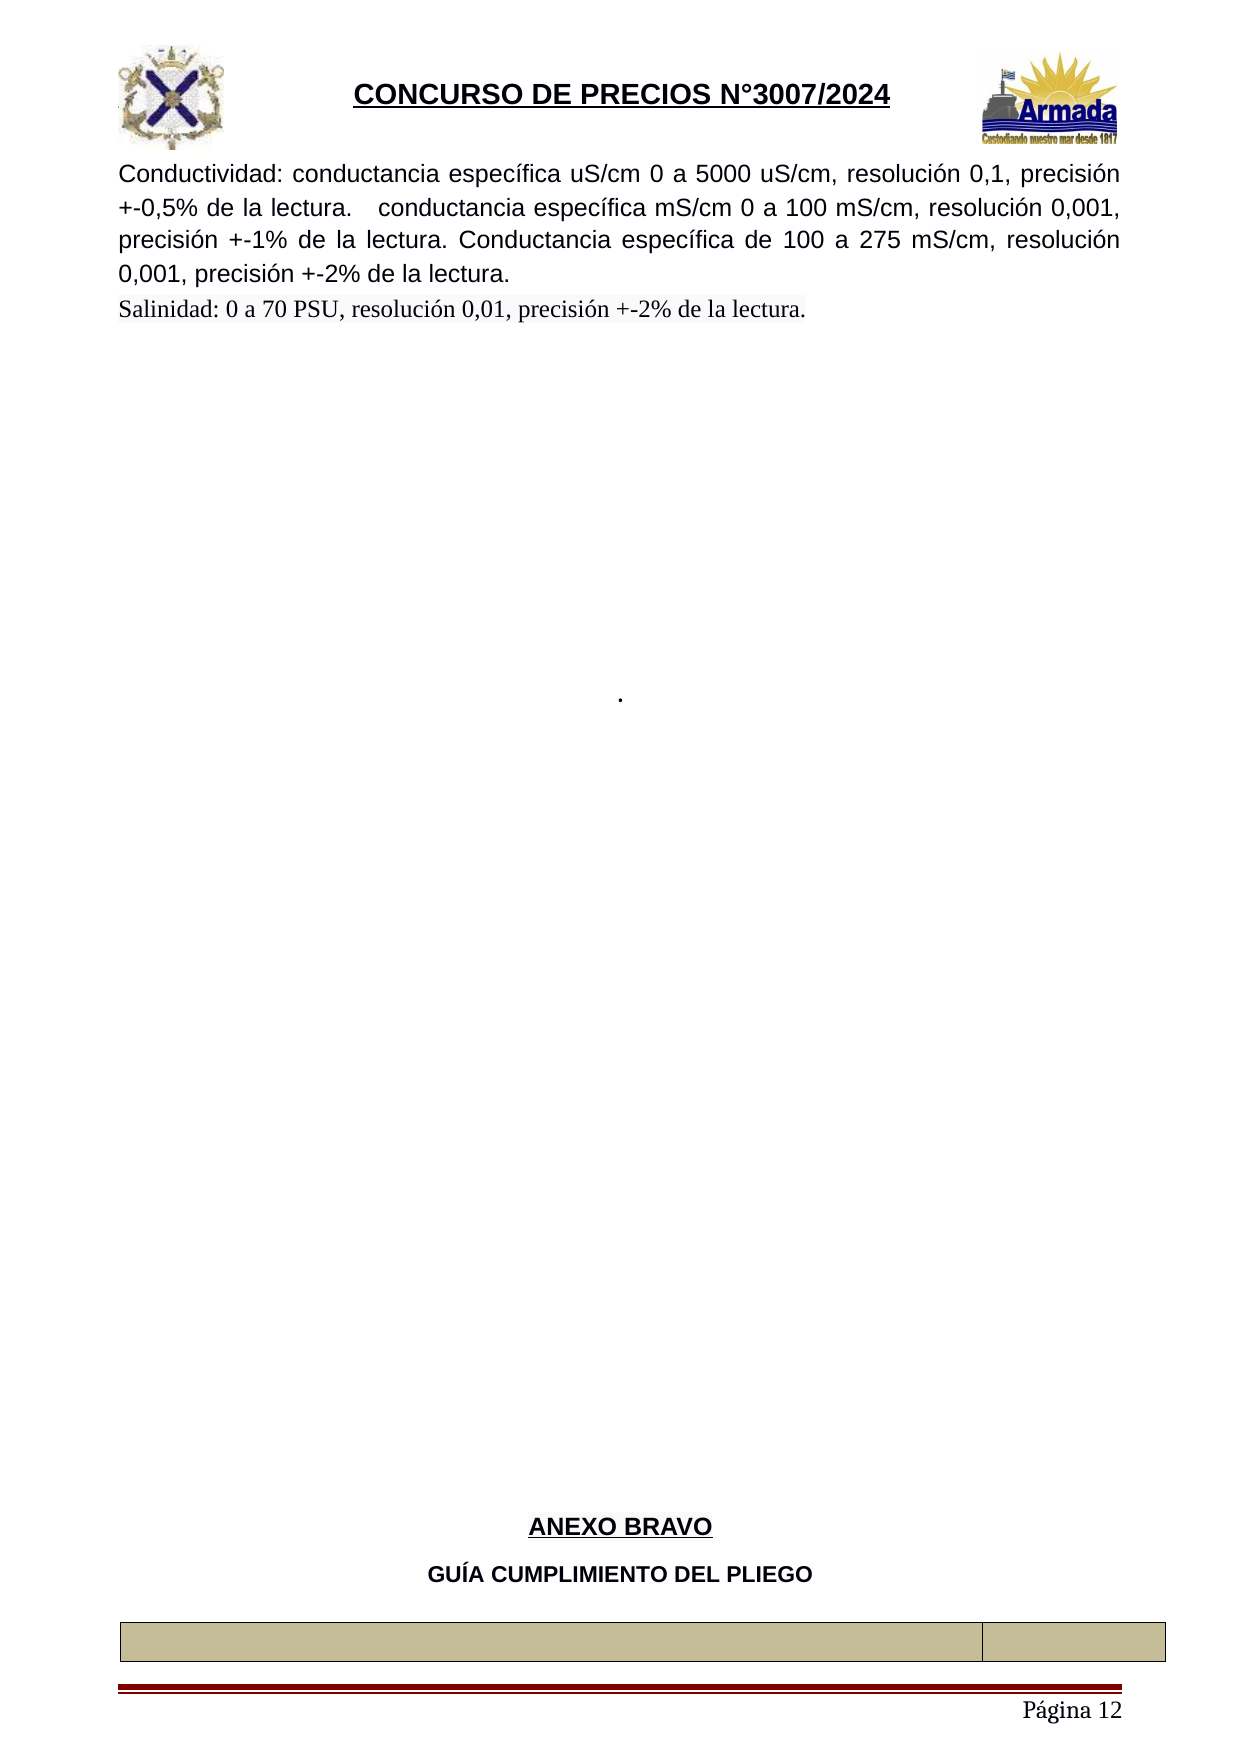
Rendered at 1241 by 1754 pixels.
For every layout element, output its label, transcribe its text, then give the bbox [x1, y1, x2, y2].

text GUÍA CUMPLIMIENTO DEL PLIEGO [118, 1561, 1122, 1587]
text ANEXO BRAVO [118, 1512, 1122, 1541]
text Salinidad: 0 a 70 PSU, resolución 0,01, precisión +-2% de la lectura. [118, 294, 1122, 323]
table_header [121, 1623, 982, 1661]
picture [982, 51, 1117, 144]
table_header [983, 1623, 1165, 1661]
picture [118, 45, 224, 150]
text Conductividad: conductancia específica uS/cm 0 a 5000 uS/cm, resolución 0,1, precisión +-0,5% de la lectura. conductancia específica mS/cm 0 a 100 mS/cm, resolución 0,001, precisión +-1% de la lectura. Conductancia específica de 100 a 275 mS/cm, resolución 0,001, precisión +-2% de la lectura. [118, 159, 1122, 287]
